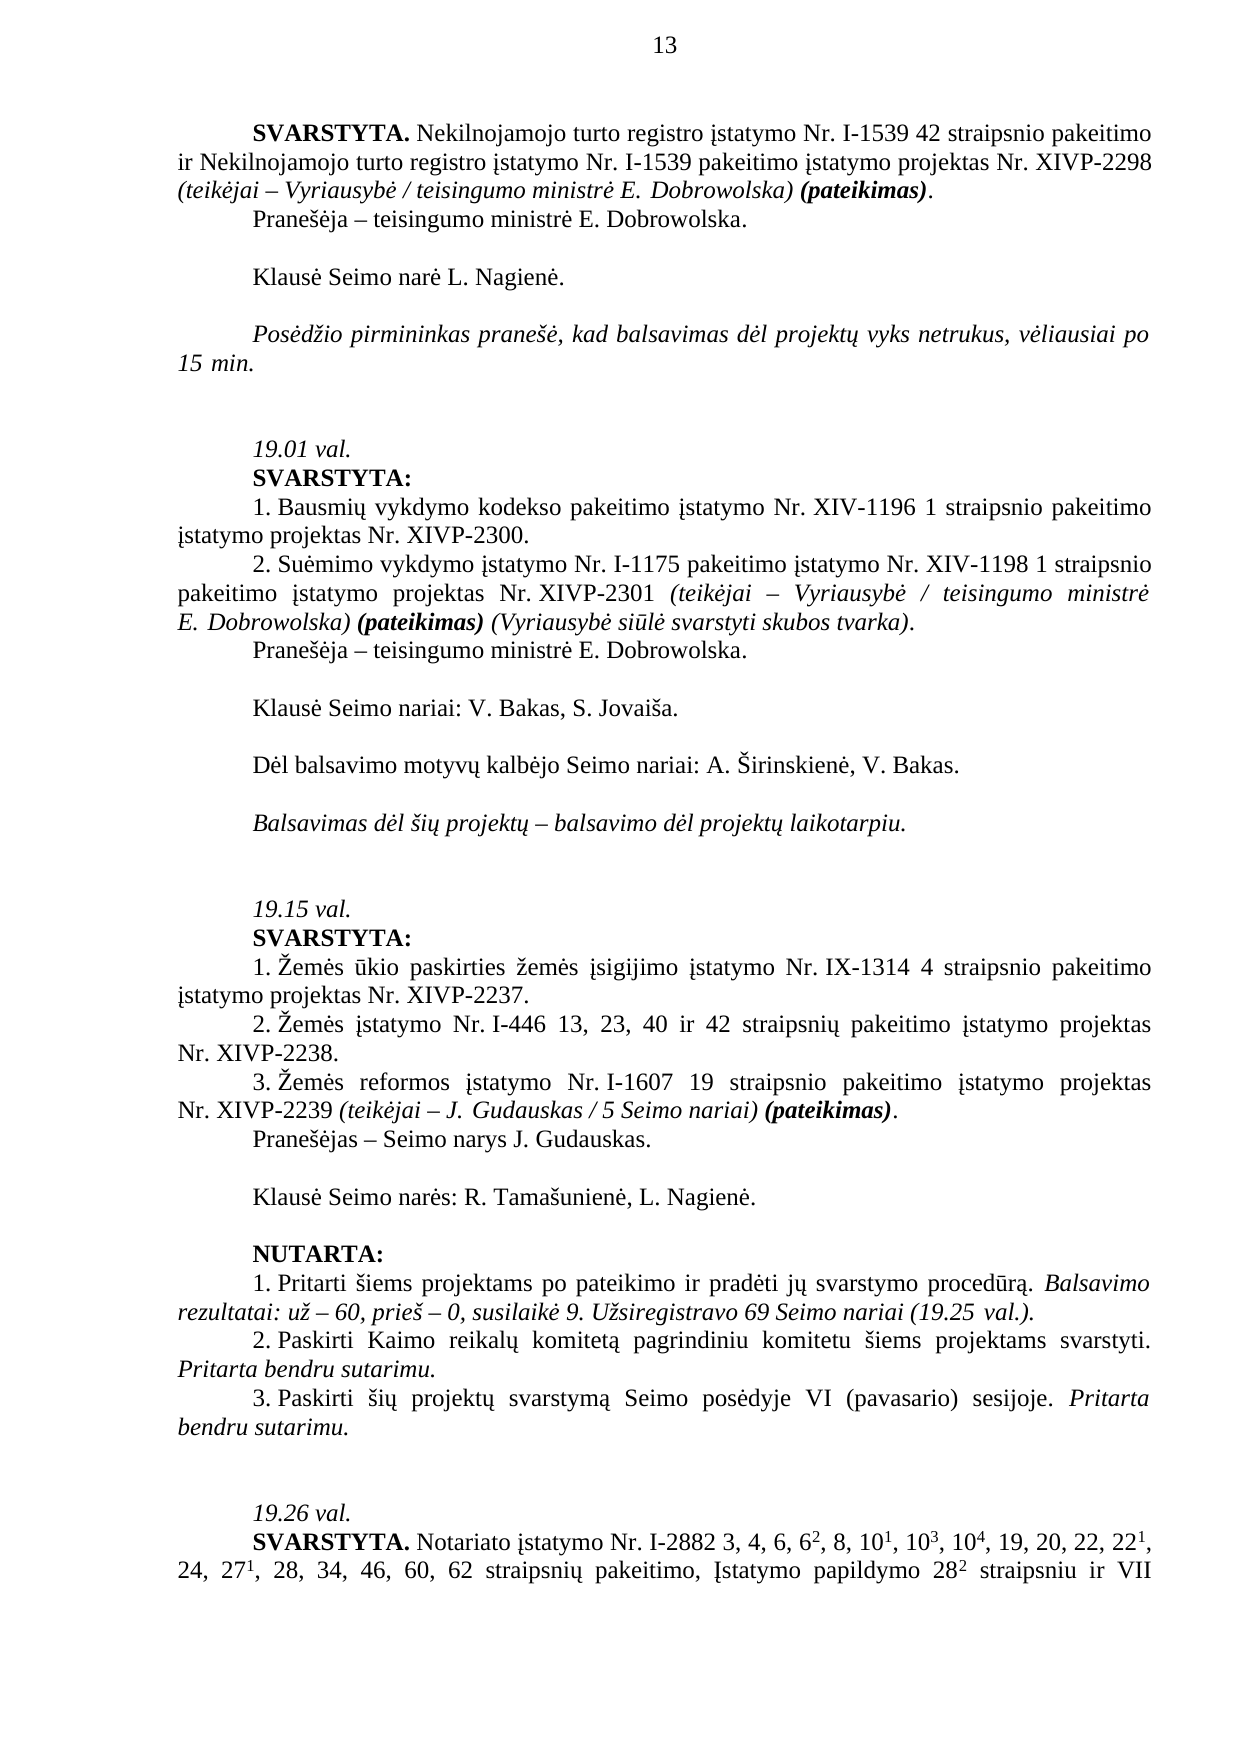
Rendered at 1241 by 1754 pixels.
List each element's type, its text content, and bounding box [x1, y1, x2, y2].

text 2. Žemės įstatymo Nr. I-446 13, 23, 40 ir 42 straipsnių pakeitimo įstatymo projektas Nr. XIVP-2238. [177, 1009, 1152, 1067]
text SVARSTYTA. Nekilnojamojo turto registro įstatymo Nr. I-1539 42 straipsnio pakeitimo ir Nekilnojamojo turto registro įstatymo Nr. I-1539 pakeitimo įstatymo projektas Nr. XIVP-2298 (teikėjai – Vyriausybė / teisingumo ministrė E. Dobrowolska) (pateikimas). [177, 118, 1152, 204]
text SVARSTYTA. Notariato įstatymo Nr. I-2882 3, 4, 6, 62, 8, 101, 103, 104, 19, 20, 22, 221, 24, 271, 28, 34, 46, 60, 62 straipsnių pakeitimo, Įstatymo papildymo 282 straipsniu ir VII [177, 1527, 1152, 1584]
text 3. Žemės reformos įstatymo Nr. I-1607 19 straipsnio pakeitimo įstatymo projektas Nr. XIVP-2239 (teikėjai – J. Gudauskas / 5 Seimo nariai) (pateikimas). [177, 1067, 1152, 1124]
text 19.01 val. [177, 434, 1152, 463]
text Klausė Seimo nariai: V. Bakas, S. Jovaiša. [177, 693, 1152, 722]
text NUTARTA: [177, 1239, 1152, 1268]
text Pranešėjas – Seimo narys J. Gudauskas. [177, 1124, 1152, 1153]
text Klausė Seimo narės: R. Tamašunienė, L. Nagienė. [177, 1182, 1152, 1211]
text 1. Žemės ūkio paskirties žemės įsigijimo įstatymo Nr. IX-1314 4 straipsnio pakeitimo įstatymo projektas Nr. XIVP-2237. [177, 952, 1152, 1009]
text Balsavimas dėl šių projektų – balsavimo dėl projektų laikotarpiu. [177, 808, 1152, 837]
text 1. Pritarti šiems projektams po pateikimo ir pradėti jų svarstymo procedūrą. Balsavimo rezultatai: už – 60, prieš – 0, susilaikė 9. Užsiregistravo 69 Seimo nariai (19.25 val.). [177, 1268, 1152, 1326]
text SVARSTYTA: [177, 463, 1152, 492]
text 2. Paskirti Kaimo reikalų komitetą pagrindiniu komitetu šiems projektams svarstyti. Pritarta bendru sutarimu. [177, 1326, 1152, 1383]
text Pranešėja – teisingumo ministrė E. Dobrowolska. [177, 204, 1152, 233]
text 3. Paskirti šių projektų svarstymą Seimo posėdyje VI (pavasario) sesijoje. Pritarta bendru sutarimu. [177, 1383, 1152, 1441]
text Dėl balsavimo motyvų kalbėjo Seimo nariai: A. Širinskienė, V. Bakas. [177, 751, 1152, 779]
text Posėdžio pirmininkas pranešė, kad balsavimas dėl projektų vyks netrukus, vėliausiai po 15 min. [177, 319, 1152, 377]
text 1. Bausmių vykdymo kodekso pakeitimo įstatymo Nr. XIV-1196 1 straipsnio pakeitimo įstatymo projektas Nr. XIVP-2300. [177, 492, 1152, 549]
text 2. Suėmimo vykdymo įstatymo Nr. I-1175 pakeitimo įstatymo Nr. XIV-1198 1 straipsnio pakeitimo įstatymo projektas Nr. XIVP-2301 (teikėjai – Vyriausybė / teisingumo ministrė E. Dobrowolska) (pateikimas) (Vyriausybė siūlė svarstyti skubos tvarka). [177, 549, 1152, 636]
text SVARSTYTA: [177, 923, 1152, 952]
text Klausė Seimo narė L. Nagienė. [177, 262, 1152, 291]
text 19.15 val. [177, 894, 1152, 923]
text Pranešėja – teisingumo ministrė E. Dobrowolska. [177, 636, 1152, 664]
text 19.26 val. [177, 1498, 1152, 1527]
